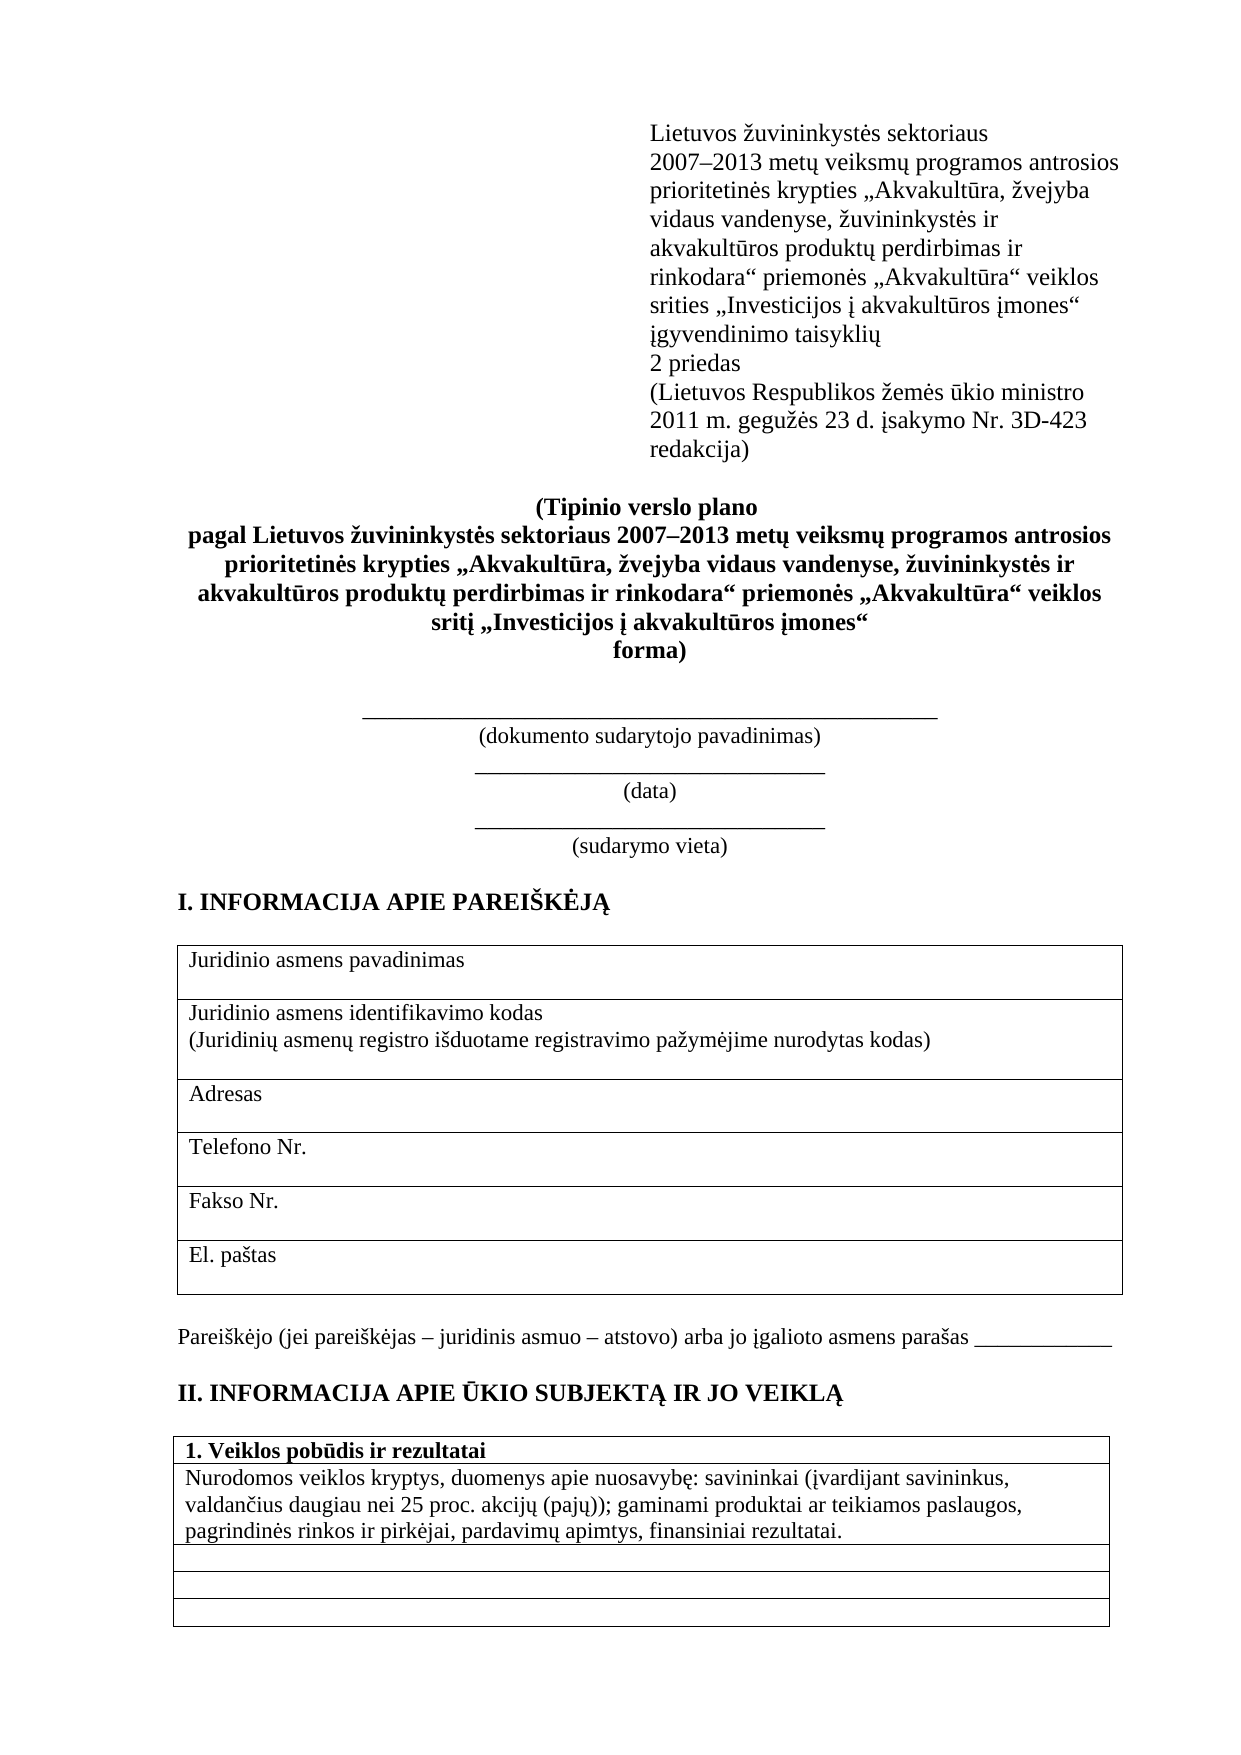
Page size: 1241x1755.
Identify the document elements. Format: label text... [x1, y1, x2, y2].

text prioritetinės krypties „Akvakultūra, žvejyba [649, 176, 1122, 204]
table_cell Juridinio asmens identifikavimo kodas (Juridinių asmenų registro išduotame registravimo pažymėjime nurodytas kodas) [178, 1000, 1122, 1078]
text ____________________________ [177, 803, 1122, 832]
text (sudarymo vieta) [177, 832, 1122, 858]
text akvakultūros produktų perdirbimas ir [649, 233, 1122, 262]
text 2011 m. gegužės 23 d. įsakymo Nr. 3D-423 redakcija) [649, 406, 1122, 463]
text (dokumento sudarytojo pavadinimas) [177, 722, 1122, 748]
text vidaus vandenyse, žuvininkystės ir [649, 204, 1122, 233]
table_cell El. paštas [178, 1241, 1122, 1293]
text (Lietuvos Respublikos žemės ūkio ministro [649, 377, 1122, 406]
text ______________________________________________ [177, 693, 1122, 722]
text Lietuvos žuvininkystės sektoriaus [649, 118, 1122, 147]
text srities „Investicijos į akvakultūros įmones“ [649, 291, 1122, 319]
table_cell Nurodomos veiklos kryptys, duomenys apie nuosavybę: savininkai (įvardijant savininkus, valdančius daugiau nei 25 proc. akcijų (pajų)); gaminami produktai ar teikiamos paslaugos, pagrindinės rinkos ir pirkėjai, pardavimų apimtys, finansiniai rezultatai. [174, 1464, 1109, 1543]
table_cell Telefono Nr. [178, 1133, 1122, 1186]
text (data) [177, 777, 1122, 803]
table_header Juridinio asmens pavadinimas [178, 946, 1122, 998]
table_cell [174, 1545, 1109, 1571]
text ____________________________ [177, 748, 1122, 777]
table_header 1. Veiklos pobūdis ir rezultatai [174, 1437, 1109, 1463]
table_cell Adresas [178, 1080, 1122, 1132]
text forma) [177, 636, 1122, 664]
text rinkodara“ priemonės „Akvakultūra“ veiklos [649, 262, 1122, 291]
text įgyvendinimo taisyklių [649, 319, 1122, 348]
table_cell [174, 1599, 1109, 1626]
text II. INFORMACIJA APIE ŪKIO SUBJEKTĄ IR JO VEIKLĄ [177, 1378, 1122, 1407]
table_cell Fakso Nr. [178, 1187, 1122, 1240]
text (Tipinio verslo plano pagal Lietuvos žuvininkystės sektoriaus 2007–2013 metų veiksmų programos antrosios prioritetinės krypties „Akvakultūra, žvejyba vidaus vandenyse, žuvininkystės ir akvakultūros produktų perdirbimas ir rinkodara“ priemonės „Akvakultūra“ veiklos sritį „Investicijos į akvakultūros įmones“ [177, 492, 1122, 636]
table_cell [174, 1572, 1109, 1598]
text I. INFORMACIJA APIE PAREIŠKĖJĄ [177, 887, 1122, 916]
text 2007–2013 metų veiksmų programos antrosios [649, 147, 1122, 176]
text 2 priedas [649, 348, 1122, 377]
text Pareiškėjo (jei pareiškėjas – juridinis asmuo – atstovo) arba jo įgalioto asmens parašas ____________ [177, 1323, 1122, 1350]
